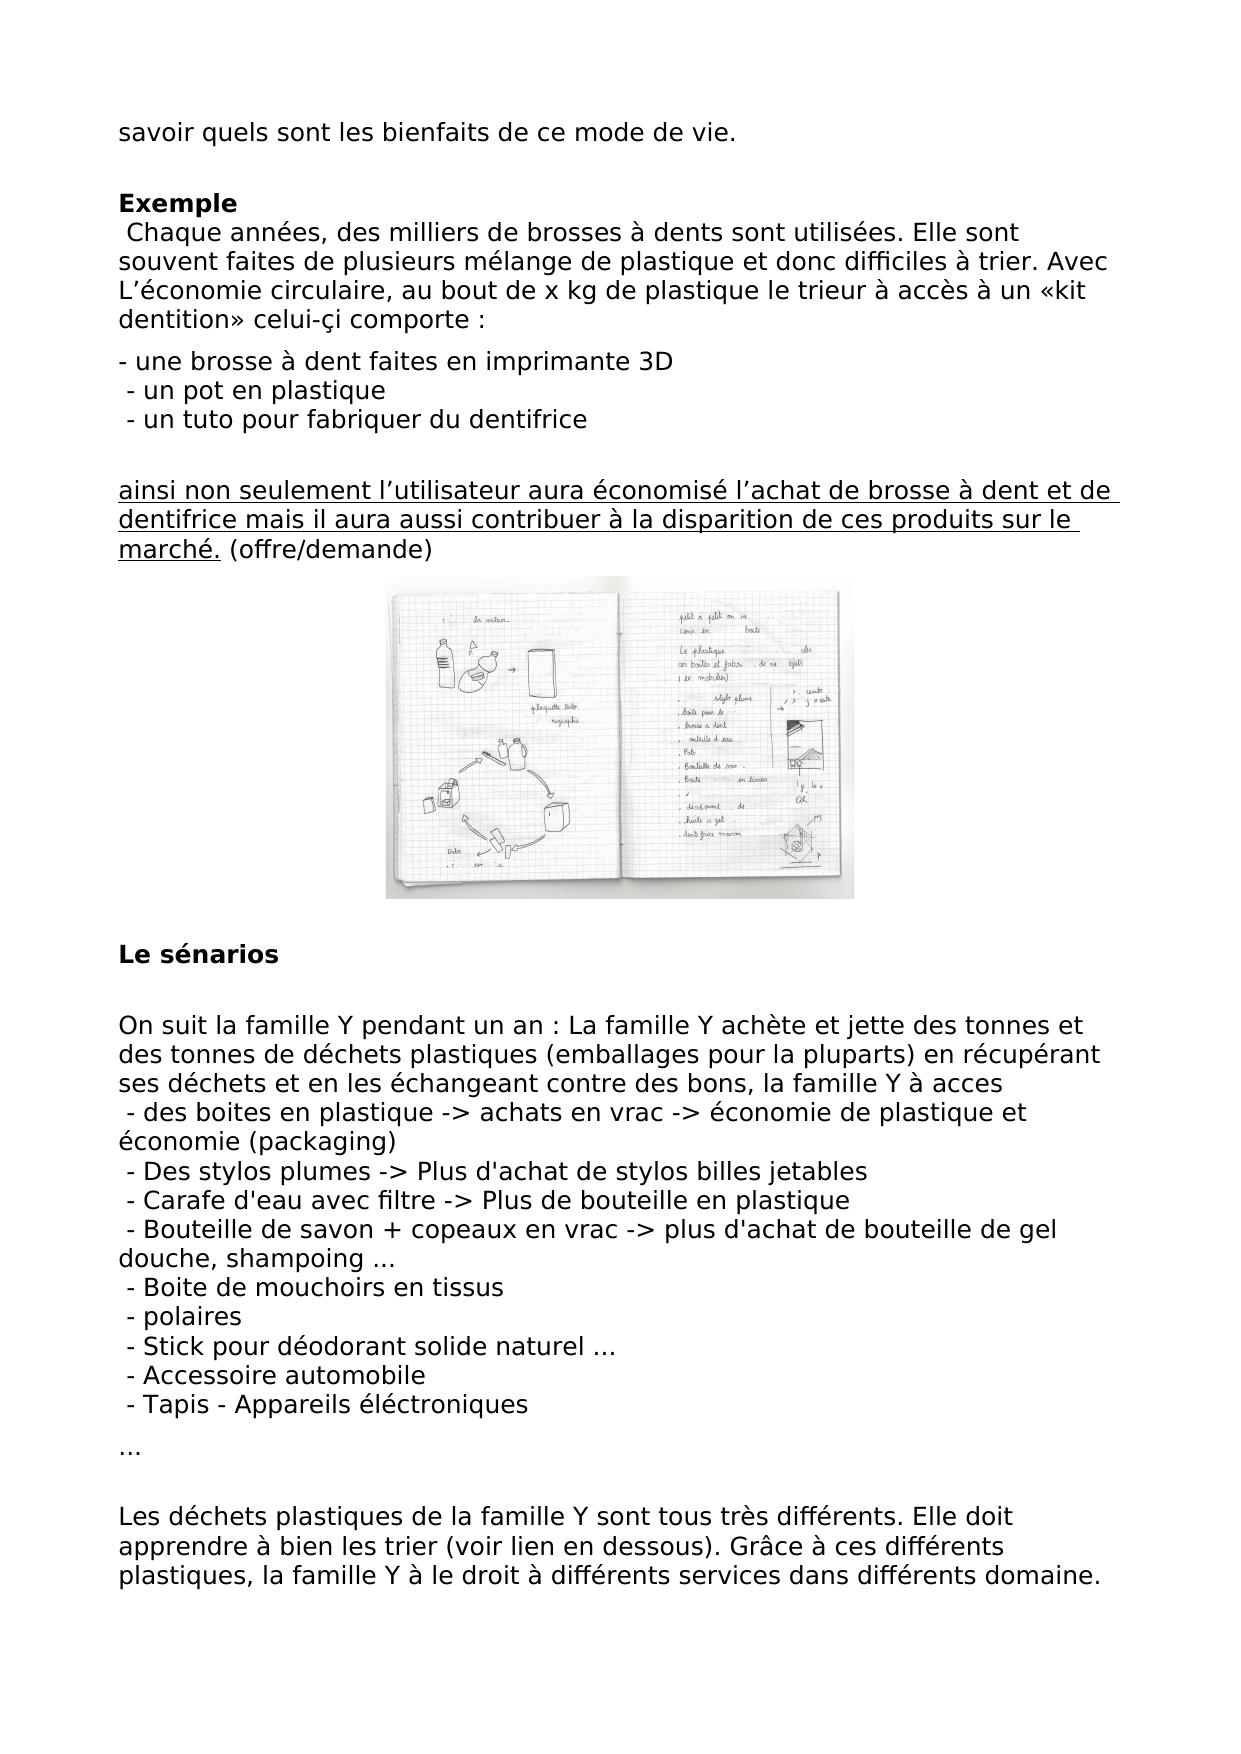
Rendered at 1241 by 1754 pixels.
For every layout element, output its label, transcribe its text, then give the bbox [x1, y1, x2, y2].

text Les déchets plastiques de la famille Y sont tous très différents. Elle doit apprendre à bien les trier (voir lien en dessous). Grâce à ces différents plastiques, la famille Y à le droit à différents services dans différents domaine. [118, 1503, 1122, 1619]
picture [385, 576, 855, 899]
text Le sénarios [118, 940, 1122, 998]
text ... [118, 1432, 1122, 1490]
text savoir quels sont les bienfaits de ce mode de vie. [118, 118, 1122, 176]
text - une brosse à dent faites en imprimante 3D - un pot en plastique - un tuto pour fabriquer du dentifrice [118, 347, 1122, 464]
text ainsi non seulement l’utilisateur aura économisé l’achat de brosse à dent et de dentifrice mais il aura aussi contribuer à la disparition de ces produits sur le marché. (offre/demande) [118, 476, 1122, 564]
text Exemple Chaque années, des milliers de brosses à dents sont utilisées. Elle sont souvent faites de plusieurs mélange de plastique et donc difficiles à trier. Avec L’économie circulaire, au bout de x kg de plastique le trieur à accès à un «kit dentition» celui-çi comporte : [118, 189, 1122, 335]
text On suit la famille Y pendant un an : La famille Y achète et jette des tonnes et des tonnes de déchets plastiques (emballages pour la pluparts) en récupérant ses déchets et en les échangeant contre des bons, la famille Y à acces - des boites en plastique -> achats en vrac -> économie de plastique et économie (packaging) - Des stylos plumes -> Plus d'achat de stylos billes jetables - Carafe d'eau avec filtre -> Plus de bouteille en plastique - Bouteille de savon + copeaux en vrac -> plus d'achat de bouteille de gel douche, shampoing ... - Boite de mouchoirs en tissus - polaires - Stick pour déodorant solide naturel ... - Accessoire automobile - Tapis - Appareils éléctroniques [118, 1011, 1122, 1419]
